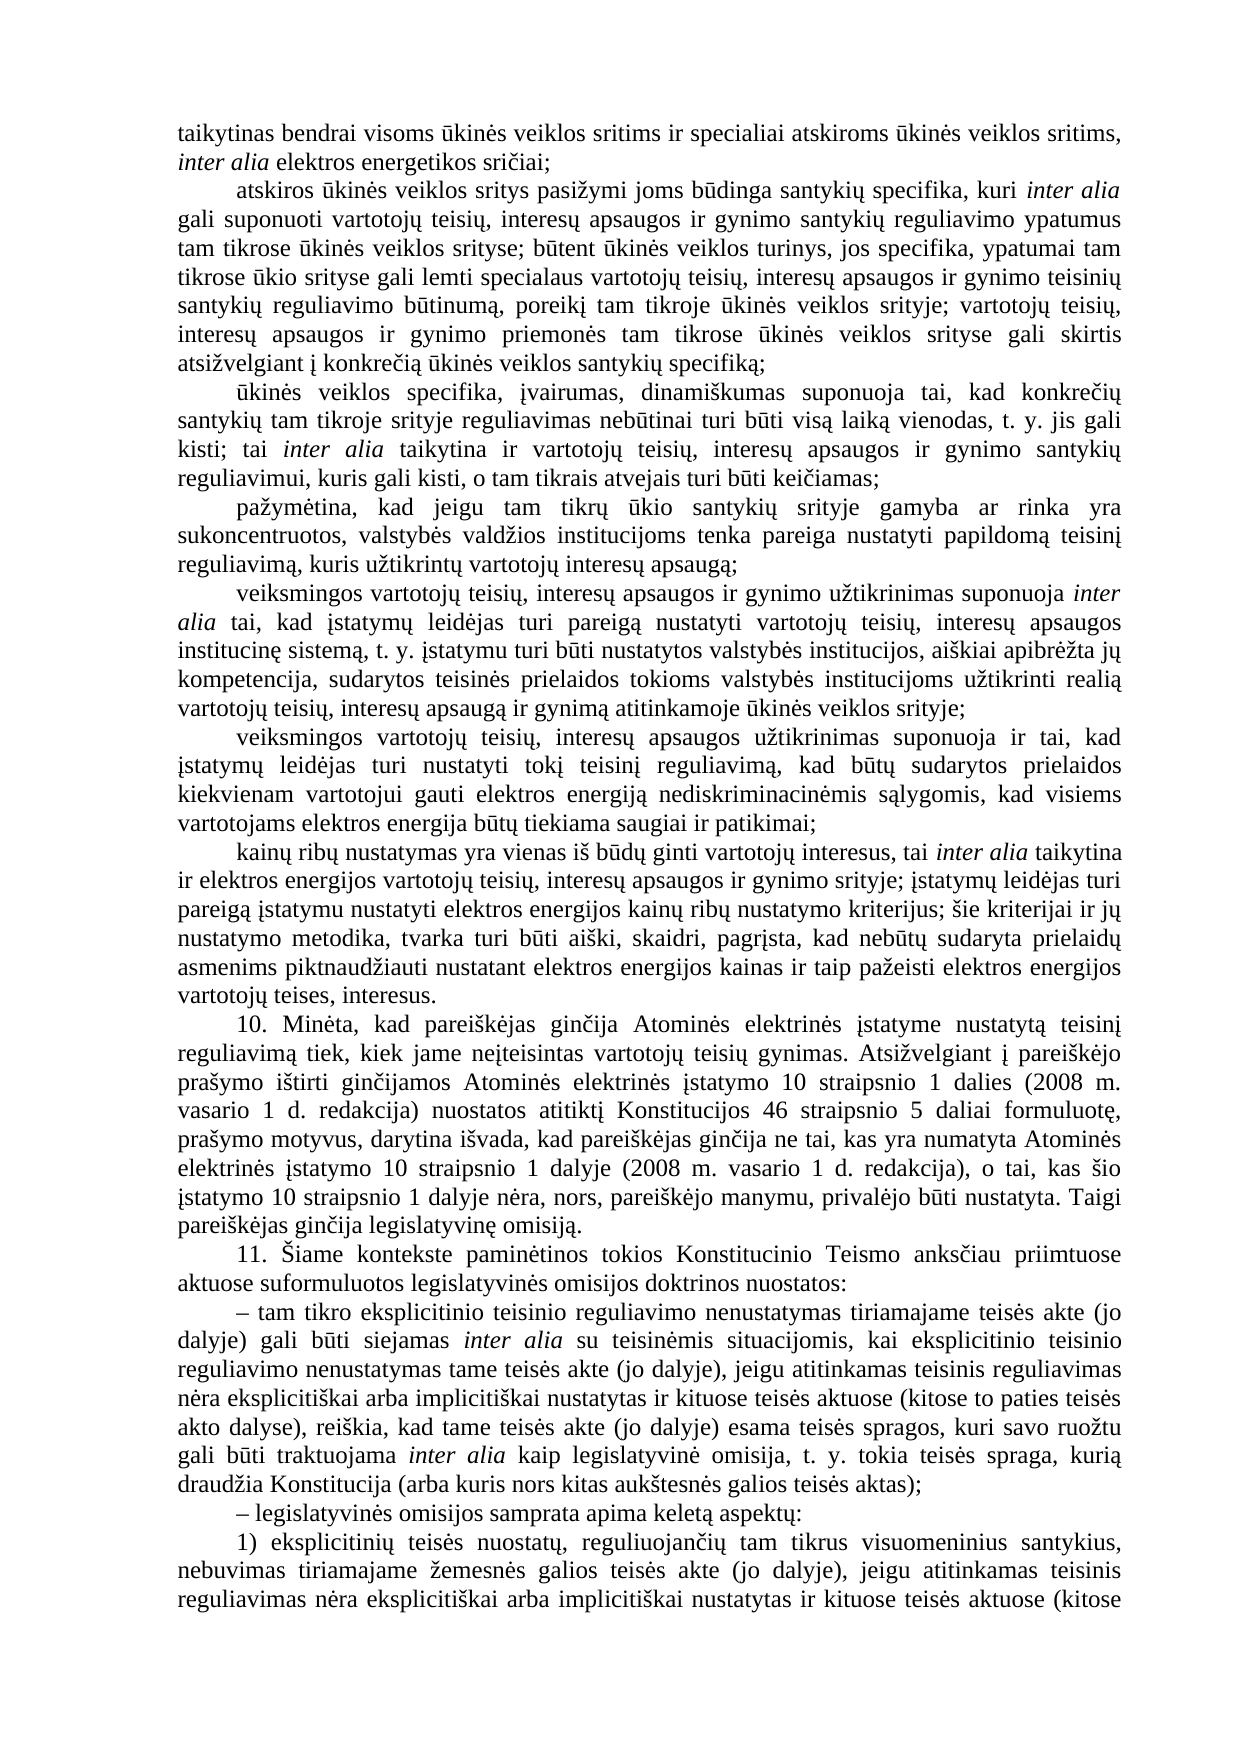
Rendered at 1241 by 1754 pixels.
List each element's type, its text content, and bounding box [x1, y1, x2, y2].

text taikytinas bendrai visoms ūkinės veiklos sritims ir specialiai atskiroms ūkinės veiklos sritims, inter alia elektros energetikos sričiai; [177, 118, 1122, 176]
text pažymėtina, kad jeigu tam tikrų ūkio santykių srityje gamyba ar rinka yra sukoncentruotos, valstybės valdžios institucijoms tenka pareiga nustatyti papildomą teisinį reguliavimą, kuris užtikrintų vartotojų interesų apsaugą; [177, 492, 1122, 578]
text kainų ribų nustatymas yra vienas iš būdų ginti vartotojų interesus, tai inter alia taikytina ir elektros energijos vartotojų teisių, interesų apsaugos ir gynimo srityje; įstatymų leidėjas turi pareigą įstatymu nustatyti elektros energijos kainų ribų nustatymo kriterijus; šie kriterijai ir jų nustatymo metodika, tvarka turi būti aiški, skaidri, pagrįsta, kad nebūtų sudaryta prielaidų asmenims piktnaudžiauti nustatant elektros energijos kainas ir taip pažeisti elektros energijos vartotojų teises, interesus. [177, 837, 1122, 1009]
text veiksmingos vartotojų teisių, interesų apsaugos ir gynimo užtikrinimas suponuoja inter alia tai, kad įstatymų leidėjas turi pareigą nustatyti vartotojų teisių, interesų apsaugos institucinę sistemą, t. y. įstatymu turi būti nustatytos valstybės institucijos, aiškiai apibrėžta jų kompetencija, sudarytos teisinės prielaidos tokioms valstybės institucijoms užtikrinti realią vartotojų teisių, interesų apsaugą ir gynimą atitinkamoje ūkinės veiklos srityje; [177, 578, 1122, 722]
text 11. Šiame kontekste paminėtinos tokios Konstitucinio Teismo anksčiau priimtuose aktuose suformuluotos legislatyvinės omisijos doktrinos nuostatos: [177, 1239, 1122, 1297]
text – tam tikro eksplicitinio teisinio reguliavimo nenustatymas tiriamajame teisės akte (jo dalyje) gali būti siejamas inter alia su teisinėmis situacijomis, kai eksplicitinio teisinio reguliavimo nenustatymas tame teisės akte (jo dalyje), jeigu atitinkamas teisinis reguliavimas nėra eksplicitiškai arba implicitiškai nustatytas ir kituose teisės aktuose (kitose to paties teisės akto dalyse), reiškia, kad tame teisės akte (jo dalyje) esama teisės spragos, kuri savo ruožtu gali būti traktuojama inter alia kaip legislatyvinė omisija, t. y. tokia teisės spraga, kurią draudžia Konstitucija (arba kuris nors kitas aukštesnės galios teisės aktas); [177, 1297, 1122, 1498]
text – legislatyvinės omisijos samprata apima keletą aspektų: [177, 1498, 1122, 1527]
text ūkinės veiklos specifika, įvairumas, dinamiškumas suponuoja tai, kad konkrečių santykių tam tikroje srityje reguliavimas nebūtinai turi būti visą laiką vienodas, t. y. jis gali kisti; tai inter alia taikytina ir vartotojų teisių, interesų apsaugos ir gynimo santykių reguliavimui, kuris gali kisti, o tam tikrais atvejais turi būti keičiamas; [177, 377, 1122, 492]
text 1) eksplicitinių teisės nuostatų, reguliuojančių tam tikrus visuomeninius santykius, nebuvimas tiriamajame žemesnės galios teisės akte (jo dalyje), jeigu atitinkamas teisinis reguliavimas nėra eksplicitiškai arba implicitiškai nustatytas ir kituose teisės aktuose (kitose [177, 1527, 1122, 1613]
text veiksmingos vartotojų teisių, interesų apsaugos užtikrinimas suponuoja ir tai, kad įstatymų leidėjas turi nustatyti tokį teisinį reguliavimą, kad būtų sudarytos prielaidos kiekvienam vartotojui gauti elektros energiją nediskriminacinėmis sąlygomis, kad visiems vartotojams elektros energija būtų tiekiama saugiai ir patikimai; [177, 722, 1122, 837]
text atskiros ūkinės veiklos sritys pasižymi joms būdinga santykių specifika, kuri inter alia gali suponuoti vartotojų teisių, interesų apsaugos ir gynimo santykių reguliavimo ypatumus tam tikrose ūkinės veiklos srityse; būtent ūkinės veiklos turinys, jos specifika, ypatumai tam tikrose ūkio srityse gali lemti specialaus vartotojų teisių, interesų apsaugos ir gynimo teisinių santykių reguliavimo būtinumą, poreikį tam tikroje ūkinės veiklos srityje; vartotojų teisių, interesų apsaugos ir gynimo priemonės tam tikrose ūkinės veiklos srityse gali skirtis atsižvelgiant į konkrečią ūkinės veiklos santykių specifiką; [177, 176, 1122, 377]
text 10. Minėta, kad pareiškėjas ginčija Atominės elektrinės įstatyme nustatytą teisinį reguliavimą tiek, kiek jame neįteisintas vartotojų teisių gynimas. Atsižvelgiant į pareiškėjo prašymo ištirti ginčijamos Atominės elektrinės įstatymo 10 straipsnio 1 dalies (2008 m. vasario 1 d. redakcija) nuostatos atitiktį Konstitucijos 46 straipsnio 5 daliai formuluotę, prašymo motyvus, darytina išvada, kad pareiškėjas ginčija ne tai, kas yra numatyta Atominės elektrinės įstatymo 10 straipsnio 1 dalyje (2008 m. vasario 1 d. redakcija), o tai, kas šio įstatymo 10 straipsnio 1 dalyje nėra, nors, pareiškėjo manymu, privalėjo būti nustatyta. Taigi pareiškėjas ginčija legislatyvinę omisiją. [177, 1009, 1122, 1239]
